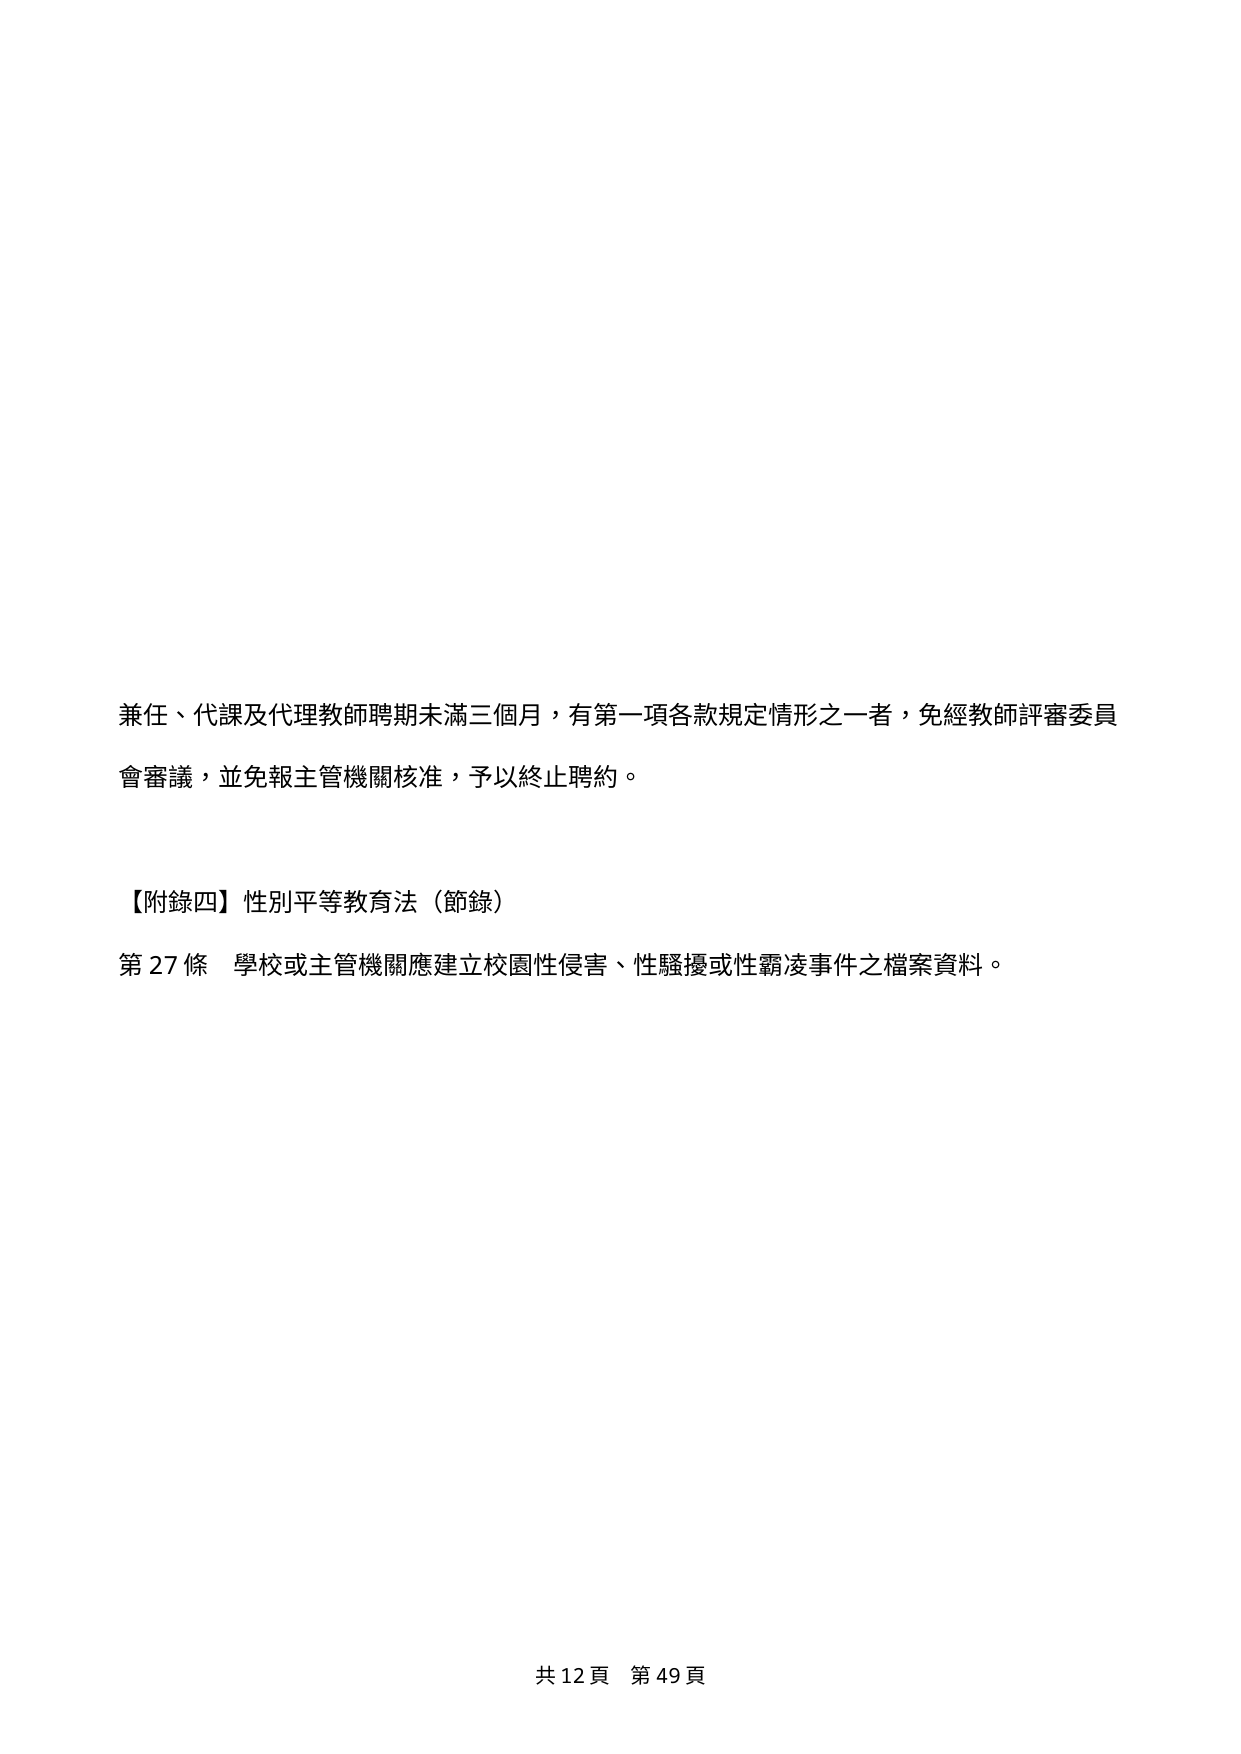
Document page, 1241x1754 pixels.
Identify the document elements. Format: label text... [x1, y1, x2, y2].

text 【附錄四】性別平等教育法（節錄） [118, 859, 1122, 922]
text 第27條 學校或主管機關應建立校園性侵害、性騷擾或性霸凌事件之檔案資料。 [118, 922, 1122, 984]
text 兼任、代課及代理教師聘期未滿三個月，有第一項各款規定情形之一者，免經教師評審委員會審議，並免報主管機關核准，予以終止聘約。 [118, 672, 1122, 797]
